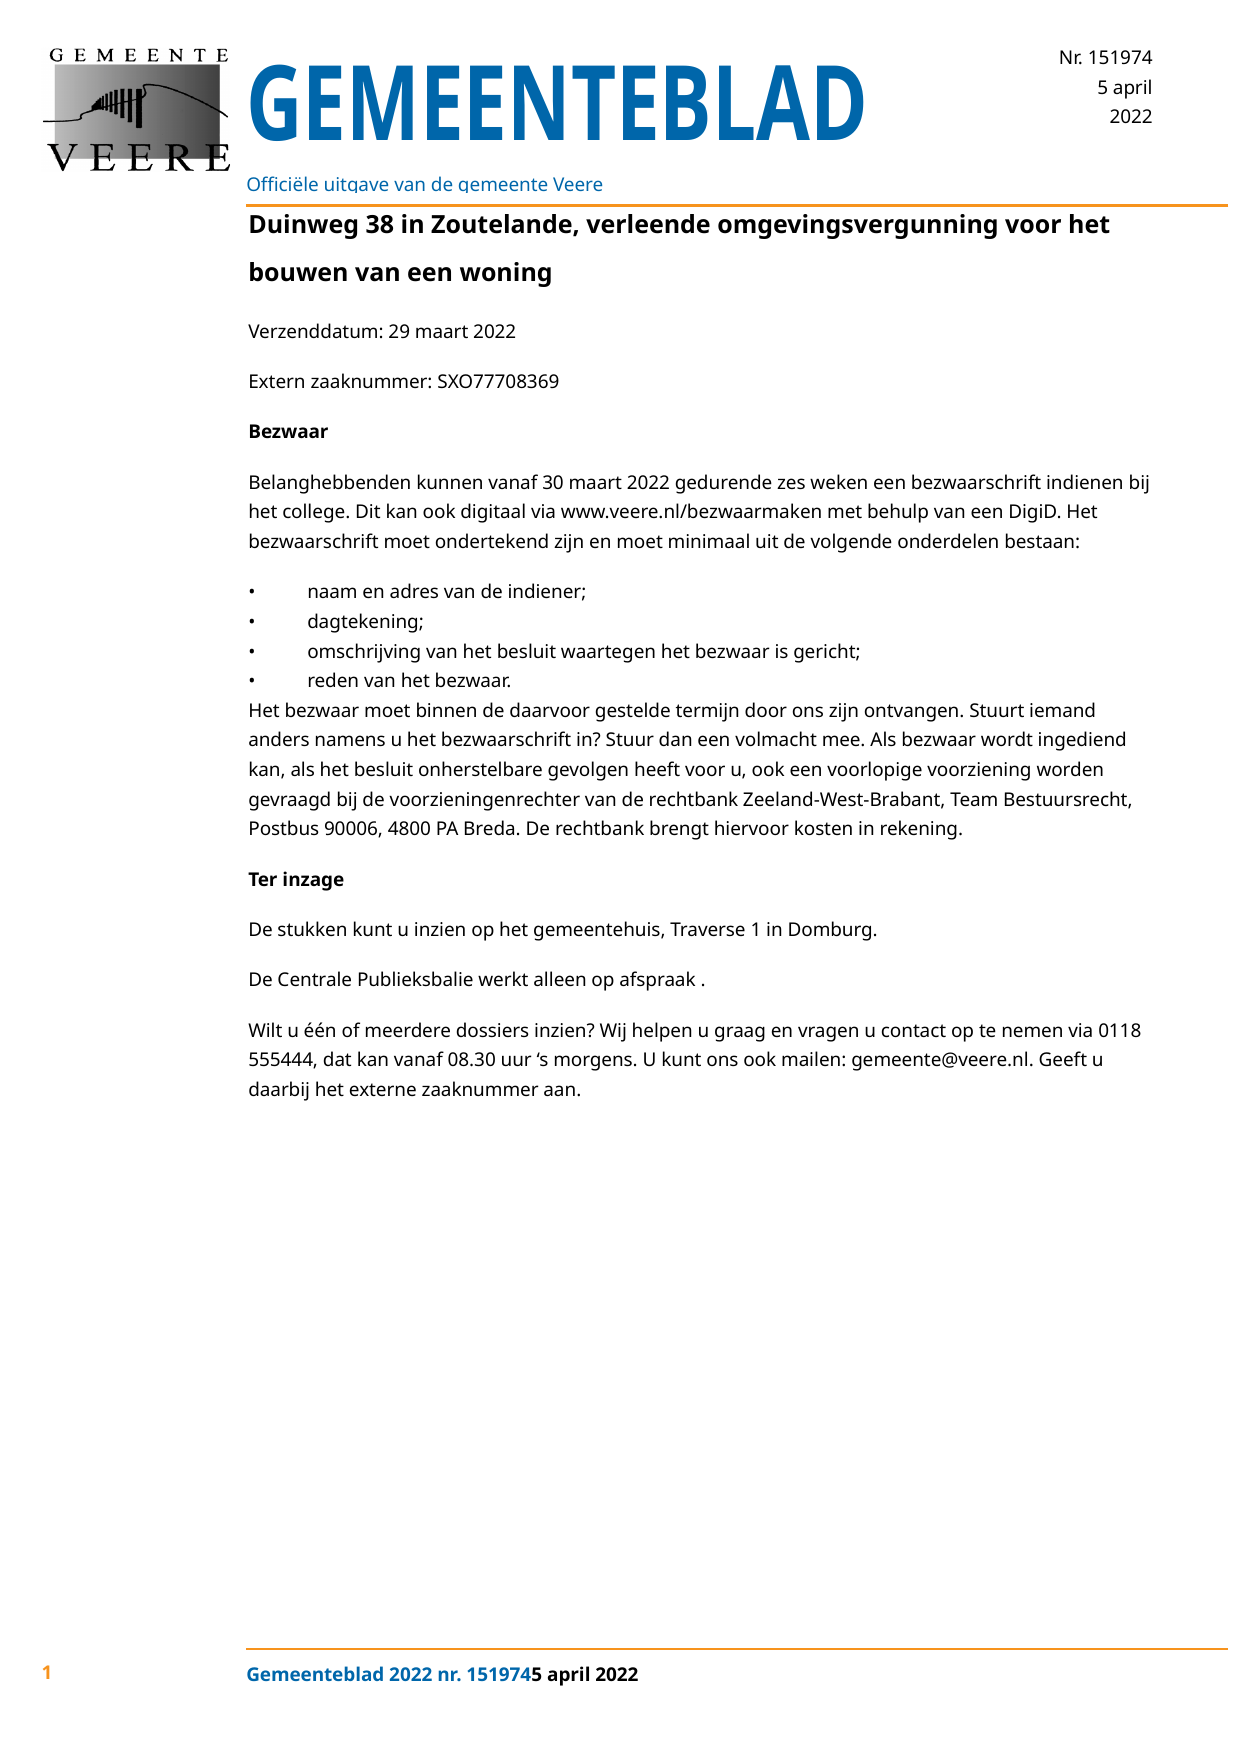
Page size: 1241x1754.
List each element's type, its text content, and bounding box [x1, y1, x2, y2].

text Duinweg 38 in Zoutelande, verleende omgevingsvergunning voor het bouwen van een woning [248, 207, 1152, 288]
list dagtekening; [248, 608, 1152, 634]
text Bezwaar [248, 419, 1152, 444]
text Extern zaaknummer: SXO77708369 [248, 368, 1152, 394]
text De stukken kunt u inzien op het gemeentehuis, Traverse 1 in Domburg. [248, 916, 1152, 942]
list reden van het bezwaar. [248, 667, 1152, 693]
text Verzenddatum: 29 maart 2022 [248, 318, 1152, 344]
text Het bezwaar moet binnen de daarvoor gestelde termijn door ons zijn ontvangen. Stuurt iemand anders namens u het bezwaarschrift in? Stuur dan een volmacht mee. Als bezwaar wordt ingediend kan, als het besluit onherstelbare gevolgen heeft voor u, ook een voorlopige voorziening worden gevraagd bij de voorzieningenrechter van de rechtbank Zeeland-West-Brabant, Team Bestuursrecht, Postbus 90006, 4800 PA Breda. De rechtbank brengt hiervoor kosten in rekening. [248, 697, 1152, 841]
picture [41, 47, 231, 172]
list omschrijving van het besluit waartegen het bezwaar is gericht; [248, 638, 1152, 664]
list naam en adres van de indiener; [248, 579, 1152, 604]
text Belanghebbenden kunnen vanaf 30 maart 2022 gedurende zes weken een bezwaarschrift indienen bij het college. Dit kan ook digitaal via www.veere.nl/bezwaarmaken met behulp van een DigiD. Het bezwaarschrift moet ondertekend zijn en moet minimaal uit de volgende onderdelen bestaan: [248, 469, 1152, 554]
text De Centrale Publieksbalie werkt alleen op afspraak . [248, 967, 1152, 992]
text Ter inzage [248, 866, 1152, 892]
text Wilt u één of meerdere dossiers inzien? Wij helpen u graag en vragen u contact op te nemen via 0118 555444, dat kan vanaf 08.30 uur ‘s morgens. U kunt ons ook mailen: gemeente@veere.nl. Geeft u daarbij het externe zaaknummer aan. [248, 1017, 1152, 1102]
